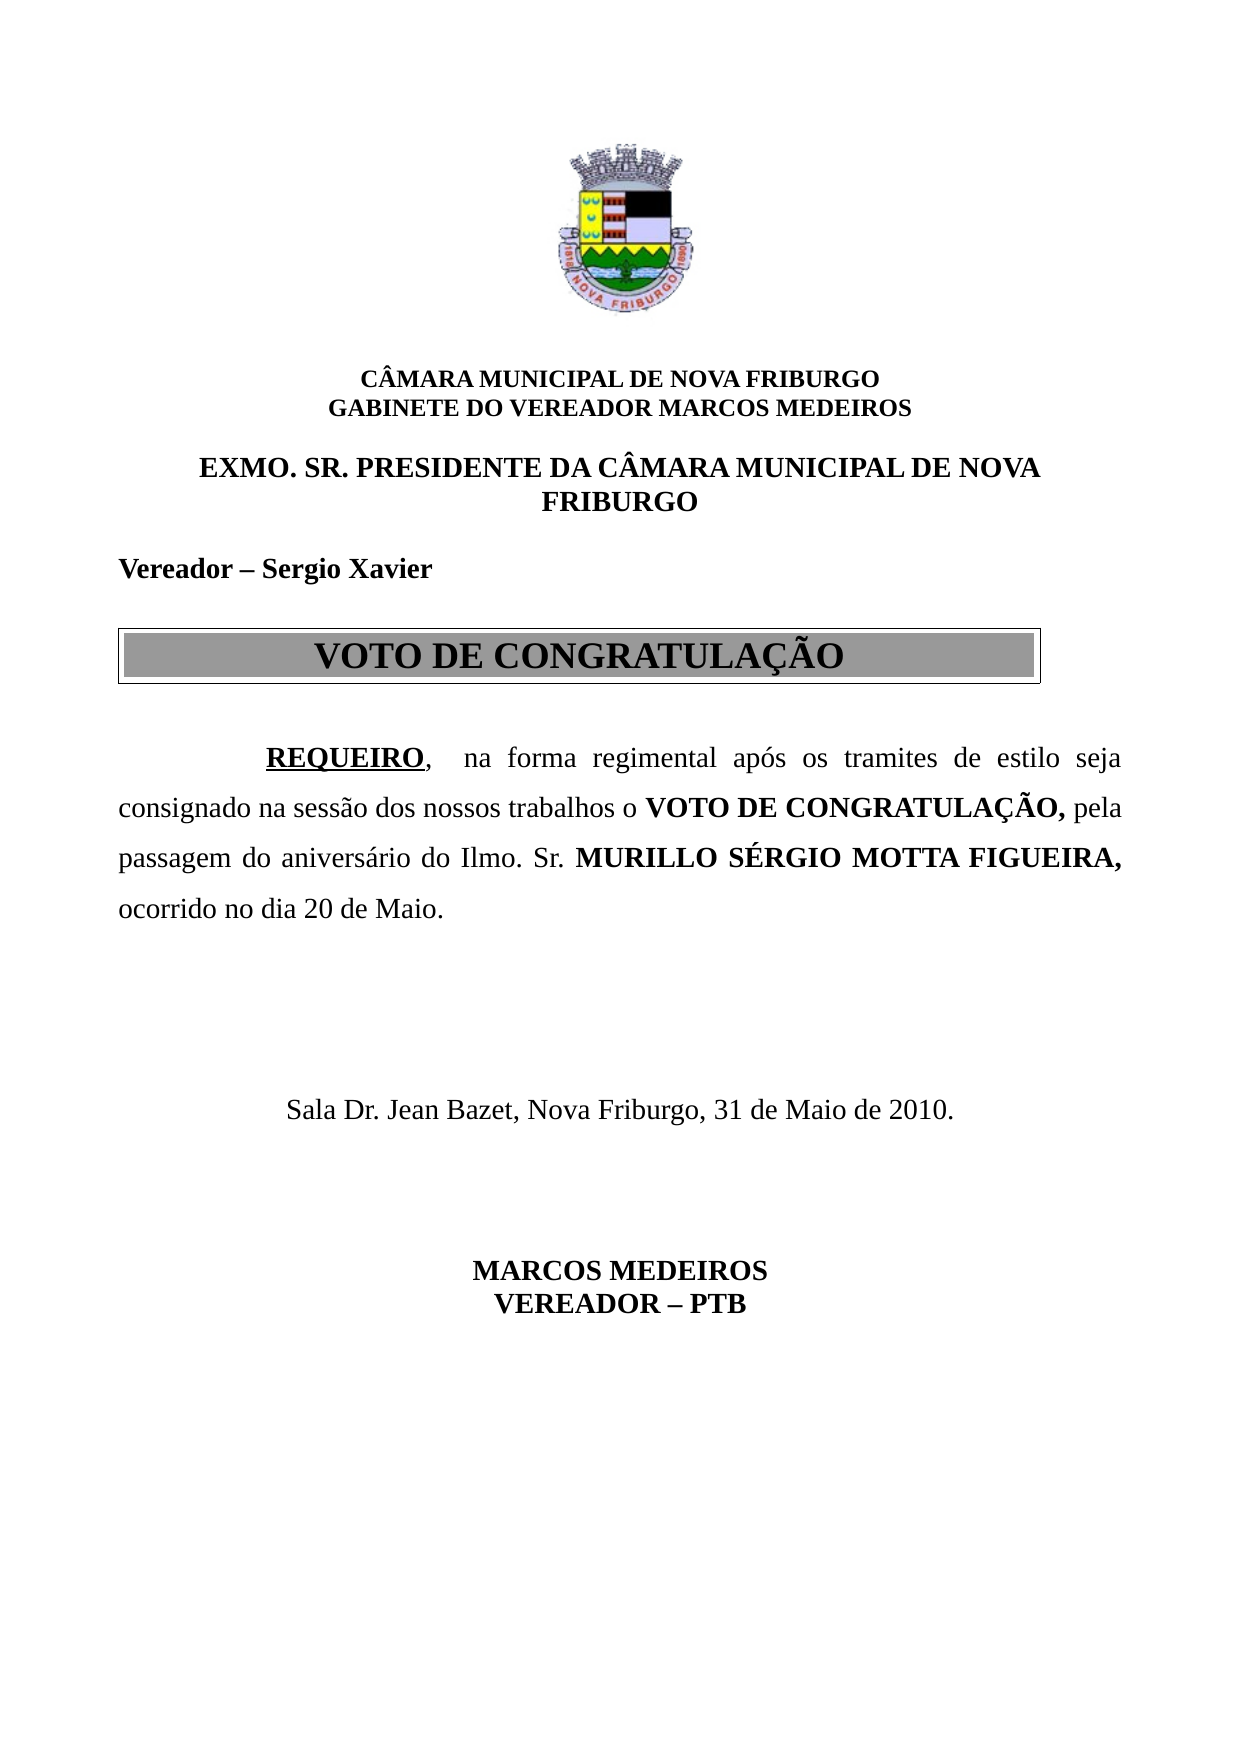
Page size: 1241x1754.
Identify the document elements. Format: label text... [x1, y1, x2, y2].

text GABINETE DO VEREADOR MARCOS MEDEIROS [118, 393, 1122, 422]
text CÂMARA MUNICIPAL DE NOVA FRIBURGO [118, 364, 1122, 393]
text Sala Dr. Jean Bazet, Nova Friburgo, 31 de Maio de 2010. [118, 1092, 1122, 1125]
picture [537, 127, 703, 327]
text EXMO. SR. PRESIDENTE DA CÂMARA MUNICIPAL DE NOVA FRIBURGO [118, 450, 1122, 517]
text VEREADOR – PTB [118, 1286, 1122, 1320]
text REQUEIRO, na forma regimental após os tramites de estilo seja consignado na sessão dos nossos trabalhos o VOTO DE CONGRATULAÇÃO, pela passagem do aniversário do Ilmo. Sr. MURILLO SÉRGIO MOTTA FIGUEIRA, ocorrido no dia 20 de Maio. [118, 740, 1122, 924]
text Vereador – Sergio Xavier [118, 551, 1122, 584]
text MARCOS MEDEIROS [118, 1253, 1122, 1286]
table_header VOTO DE CONGRATULAÇÃO [119, 629, 1040, 682]
